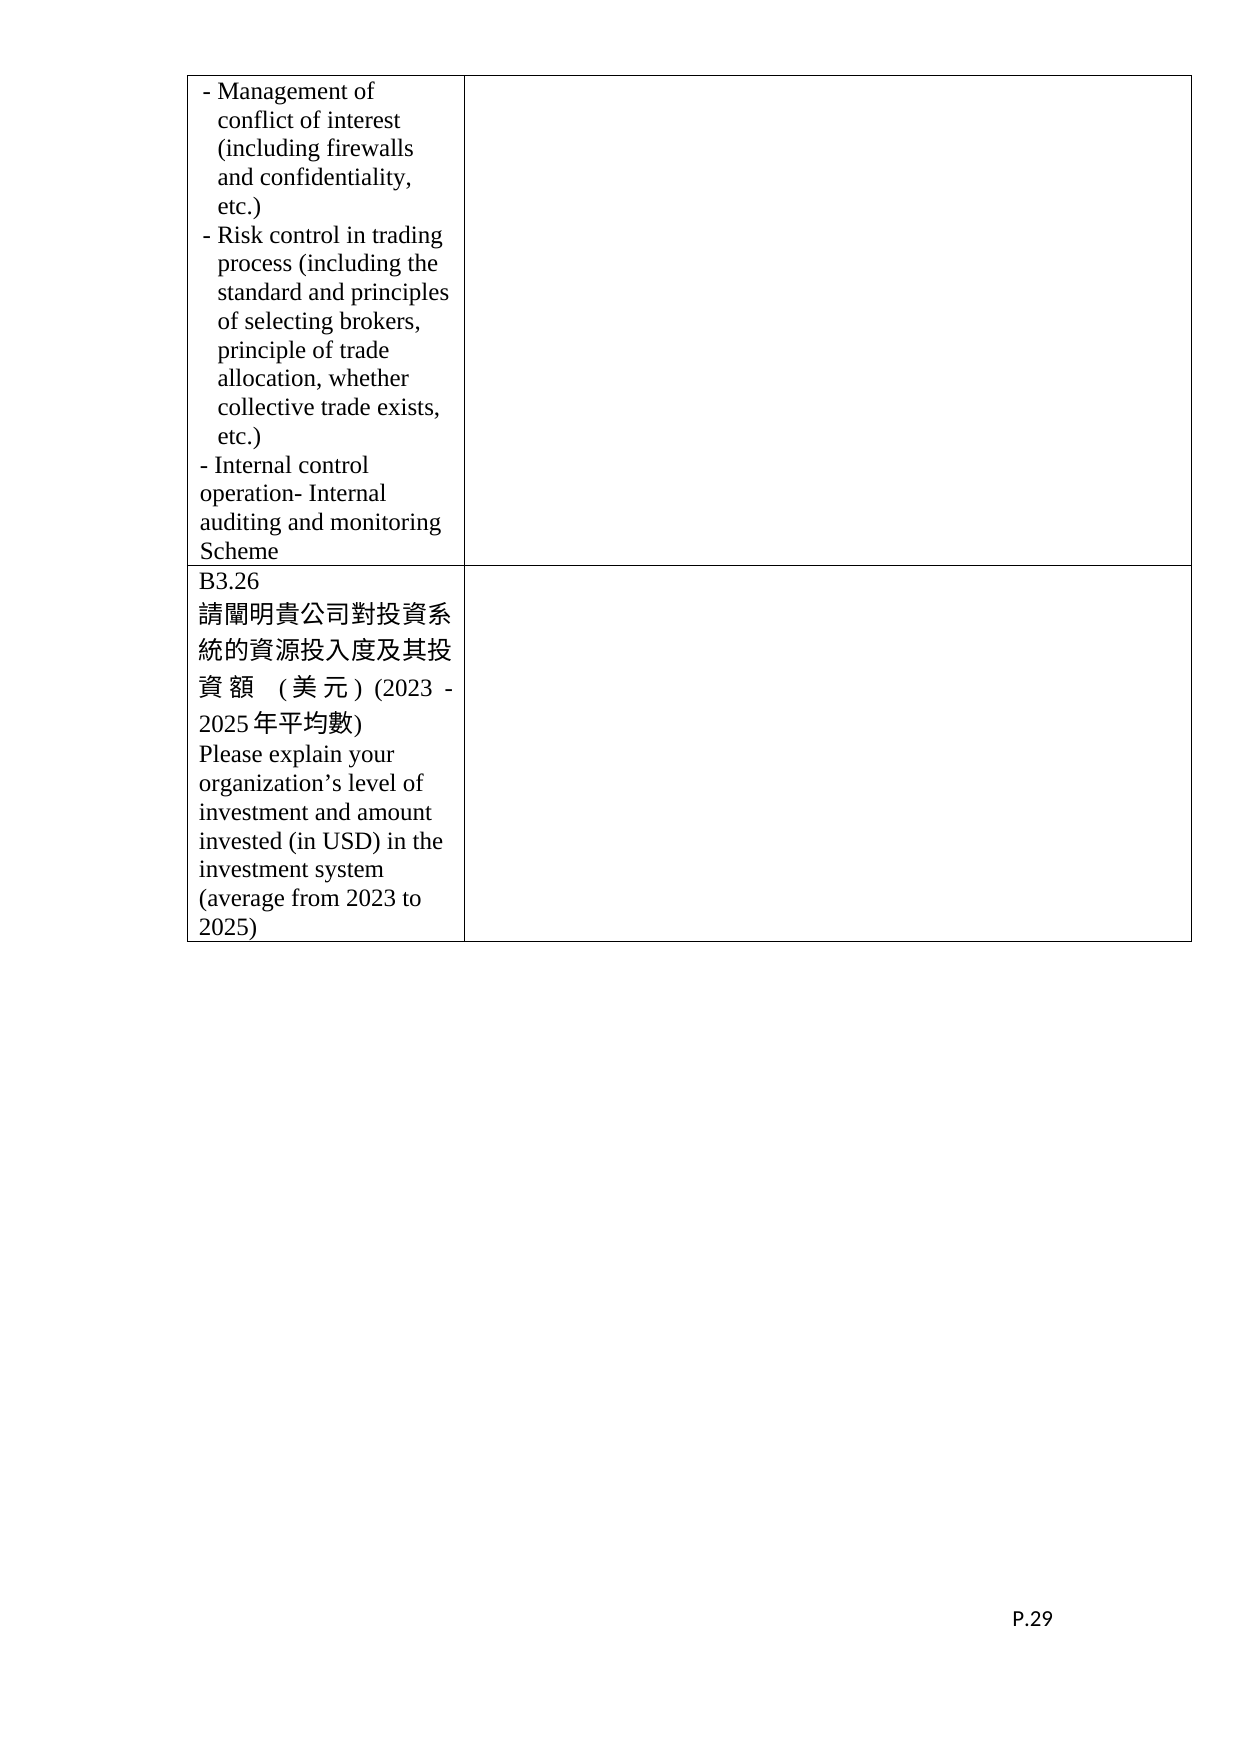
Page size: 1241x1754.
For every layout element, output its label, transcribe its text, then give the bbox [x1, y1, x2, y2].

table_cell - Management of conflict of interest (including firewalls and confidentiality, etc.) - Risk control in trading process (including the standard and principles of selecting brokers, principle of trade allocation, whether collective trade exists, etc.) - Internal control operation- Internal auditing and monitoring Scheme [188, 76, 464, 565]
table_cell B3.26 請闡明貴公司對投資系統的資源投入度及其投資額 (美元) (2023 - 2025年平均數) Please explain your organization’s level of investment and amount invested (in USD) in the investment system (average from 2023 to 2025) [188, 566, 464, 941]
table_cell [465, 76, 1191, 565]
table_cell [465, 566, 1191, 941]
